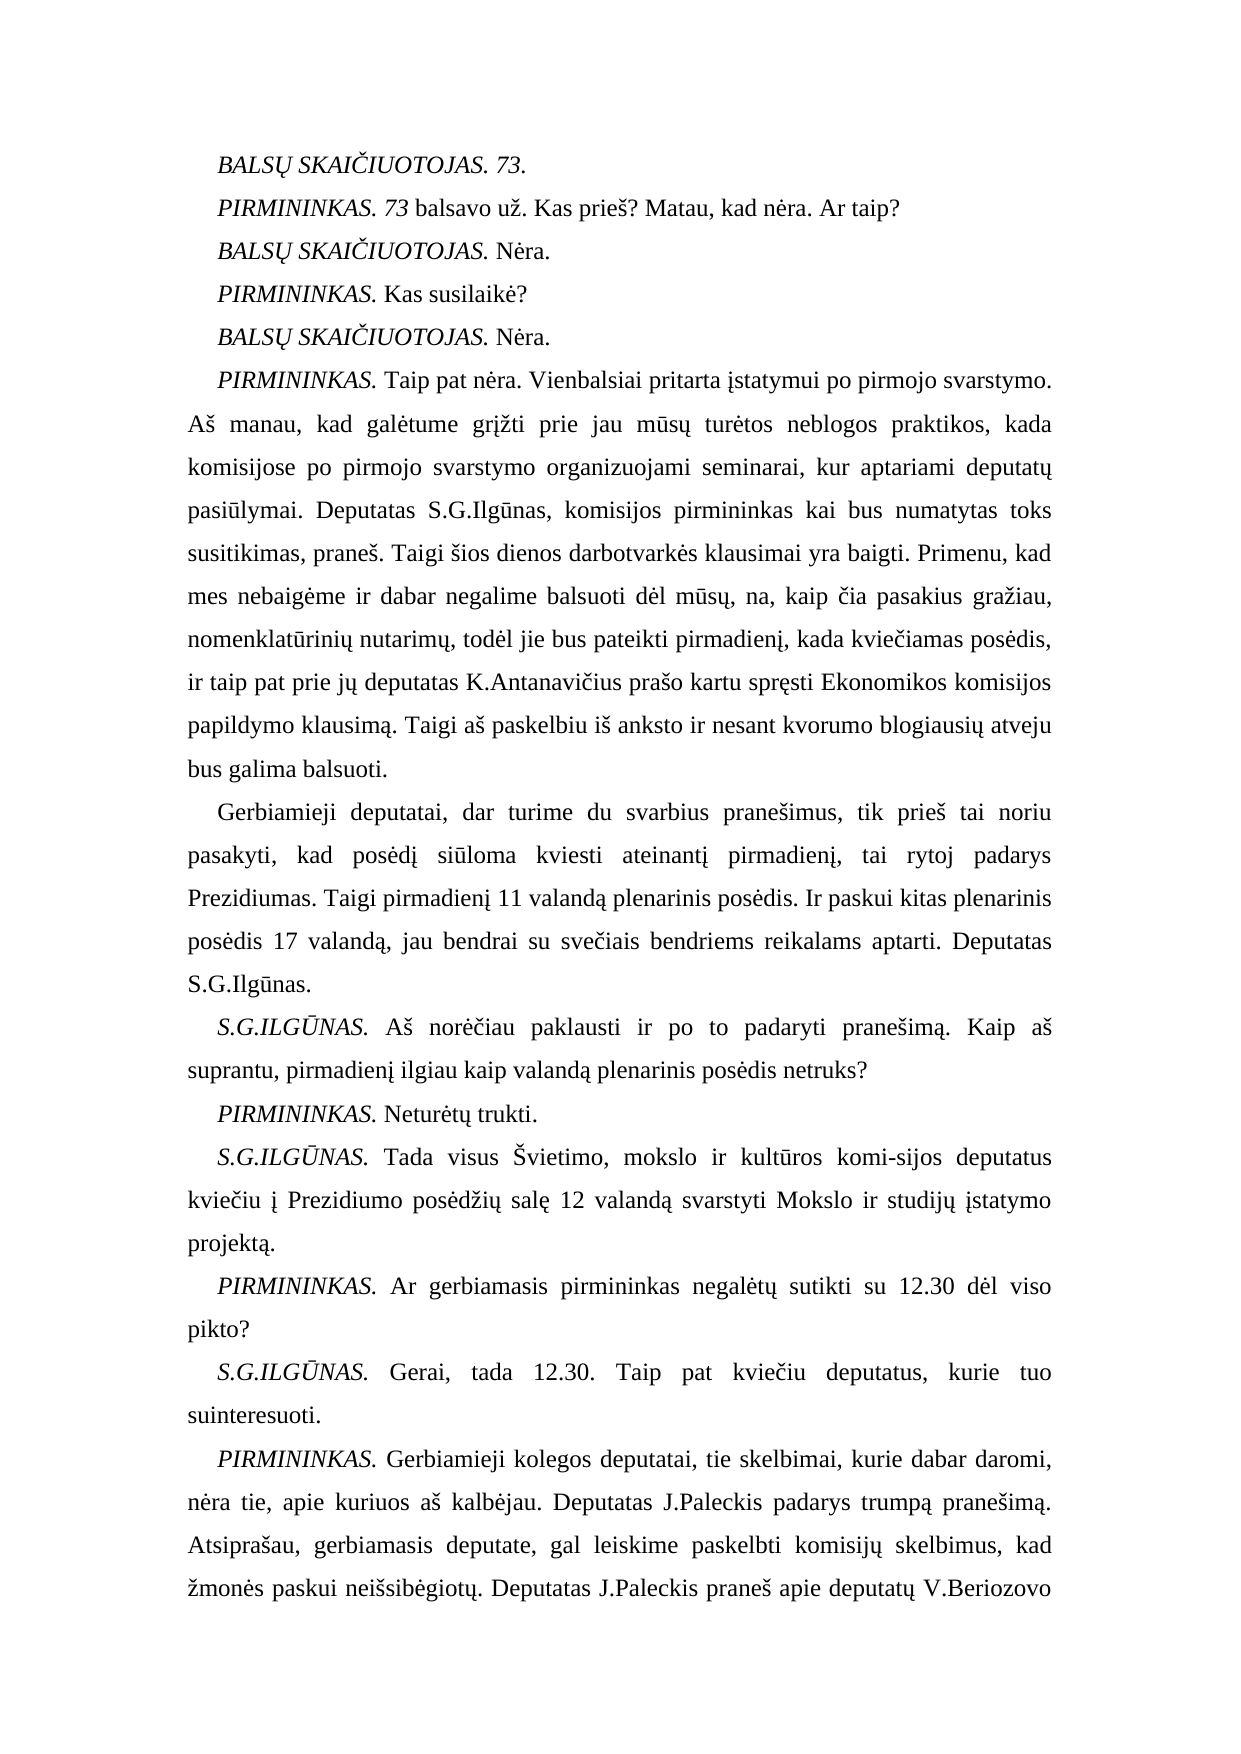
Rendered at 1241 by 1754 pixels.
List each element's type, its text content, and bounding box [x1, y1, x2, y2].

text PIRMININKAS. Kas susilaikė? [187, 279, 1053, 308]
text S.G.ILGŪNAS. Gerai, tada 12.30. Taip pat kviečiu deputatus, kurie tuo suinteresuoti. [187, 1357, 1053, 1429]
text S.G.ILGŪNAS. Aš norėčiau paklausti ir po to padaryti pranešimą. Kaip aš suprantu, pirmadienį ilgiau kaip valandą plenarinis posėdis netruks? [187, 1012, 1053, 1084]
text BALSŲ SKAIČIUOTOJAS. 73. [187, 150, 1053, 179]
text Gerbiamieji deputatai, dar turime du svarbius pranešimus, tik prieš tai noriu pasakyti, kad posėdį siūloma kviesti ateinantį pirmadienį, tai rytoj padarys Prezidiumas. Taigi pirmadienį 11 valandą plenarinis posėdis. Ir paskui kitas plenarinis posėdis 17 valandą, jau bendrai su svečiais bendriems reikalams aptarti. Deputatas S.G.Ilgūnas. [187, 797, 1053, 998]
text PIRMININKAS. Ar gerbiamasis pirmininkas negalėtų sutikti su 12.30 dėl viso pikto? [187, 1271, 1053, 1343]
text BALSŲ SKAIČIUOTOJAS. Nėra. [187, 236, 1053, 265]
text BALSŲ SKAIČIUOTOJAS. Nėra. [187, 322, 1053, 351]
text PIRMININKAS. Gerbiamieji kolegos deputatai, tie skelbimai, kurie dabar daromi, nėra tie, apie kuriuos aš kalbėjau. Deputatas J.Paleckis padarys trumpą pranešimą. Atsiprašau, gerbiamasis deputate, gal leiskime paskelbti komisijų skelbimus, kad žmonės paskui neišsibėgiotų. Deputatas J.Paleckis praneš apie deputatų V.Beriozovo [187, 1444, 1053, 1602]
text PIRMININKAS. 73 balsavo už. Kas prieš? Matau, kad nėra. Ar taip? [187, 193, 1053, 222]
text PIRMININKAS. Taip pat nėra. Vienbalsiai pritarta įstatymui po pirmojo svarstymo. Aš manau, kad galėtume grįžti prie jau mūsų turėtos neblogos praktikos, kada komisijose po pirmojo svarstymo organizuojami seminarai, kur aptariami deputatų pasiūlymai. Deputatas S.G.Ilgūnas, komisijos pirmininkas kai bus numatytas toks susitikimas, praneš. Taigi šios dienos darbotvarkės klausimai yra baigti. Primenu, kad mes nebaigėme ir dabar negalime balsuoti dėl mūsų, na, kaip čia pasakius gražiau, nomenklatūrinių nutarimų, todėl jie bus pateikti pirmadienį, kada kviečiamas posėdis, ir taip pat prie jų deputatas K.Antanavičius prašo kartu spręsti Ekonomikos komisijos papildymo klausimą. Taigi aš paskelbiu iš anksto ir nesant kvorumo blogiausių atveju bus galima balsuoti. [187, 366, 1053, 782]
text PIRMININKAS. Neturėtų trukti. [187, 1099, 1053, 1127]
text S.G.ILGŪNAS. Tada visus Švietimo, mokslo ir kultūros komi-sijos deputatus kviečiu į Prezidiumo posėdžių salę 12 valandą svarstyti Mokslo ir studijų įstatymo projektą. [187, 1142, 1053, 1257]
